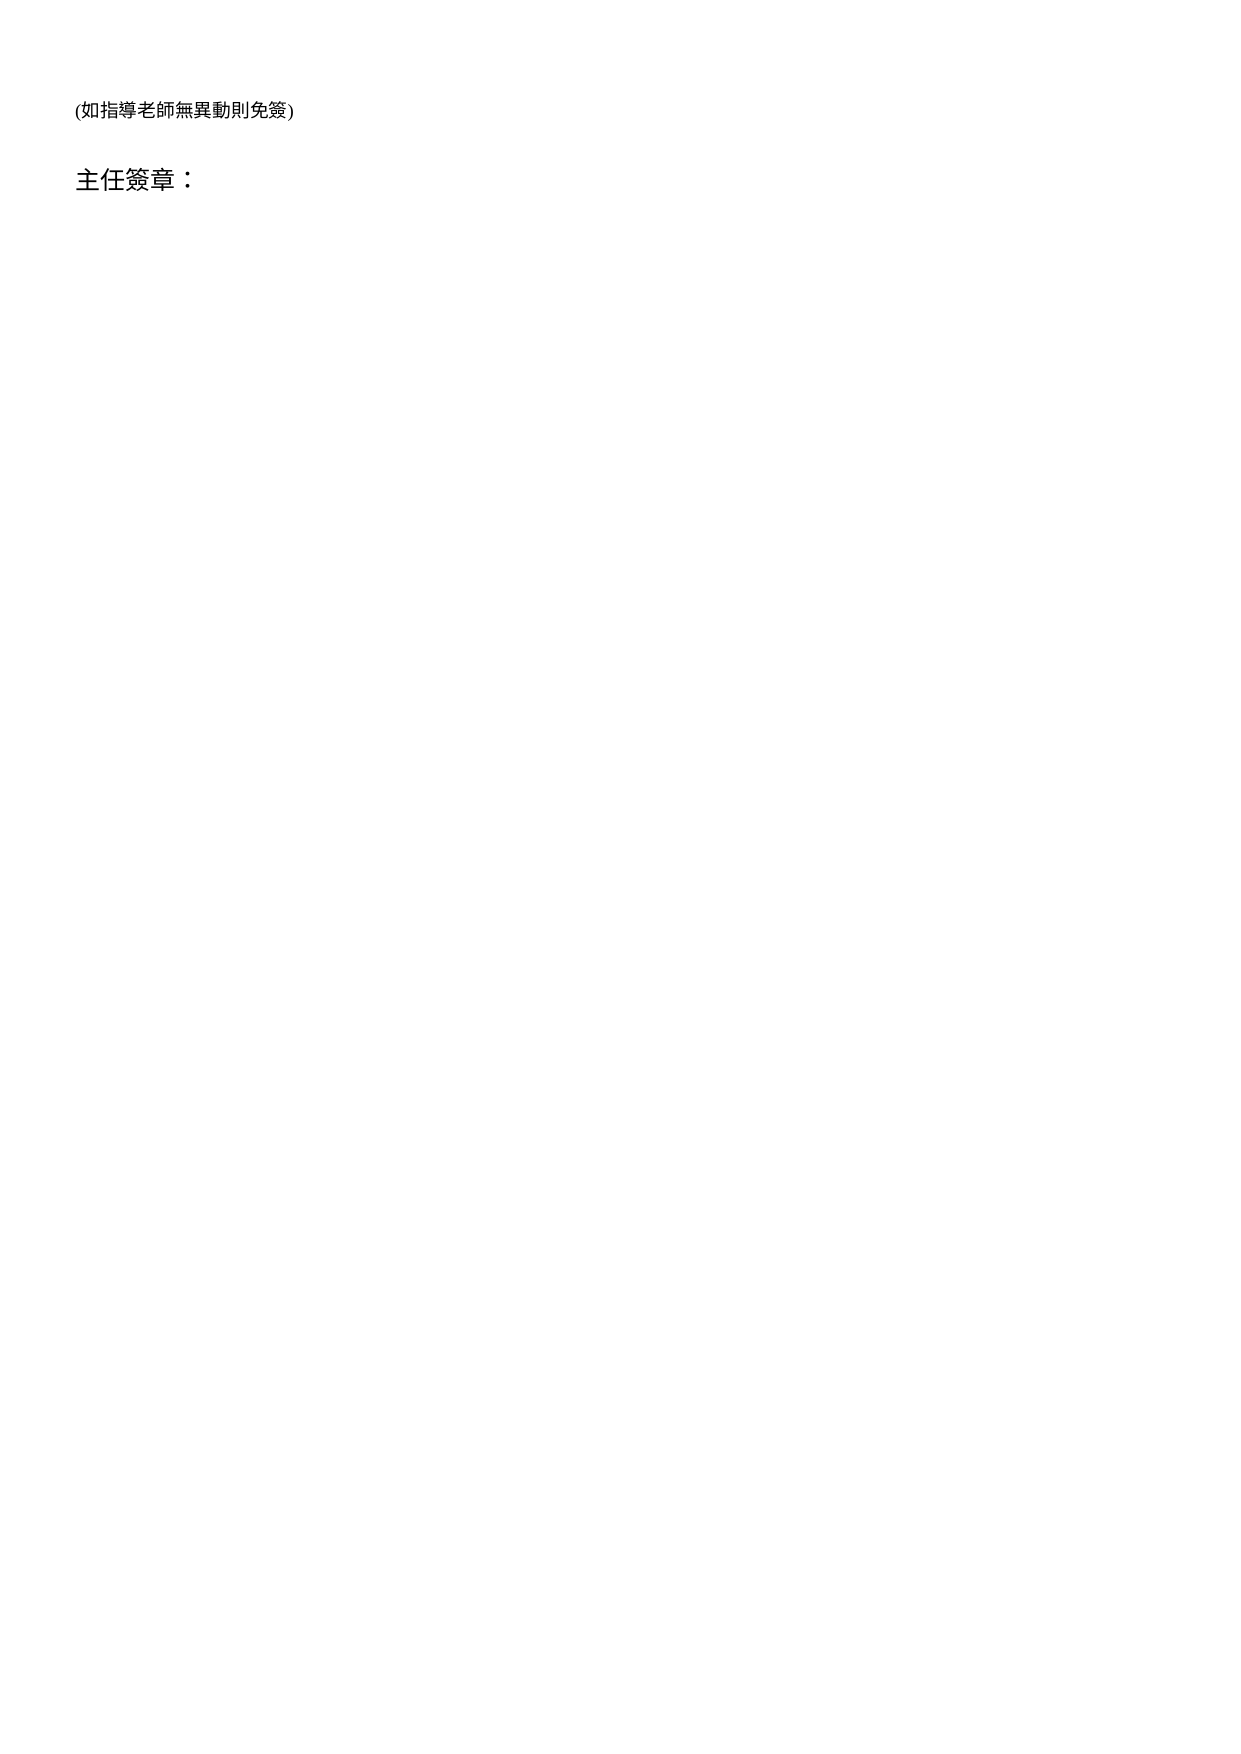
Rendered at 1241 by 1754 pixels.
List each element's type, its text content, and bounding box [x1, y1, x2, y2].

text (如指導老師無異動則免簽) [75, 96, 1165, 123]
text 主任簽章： [75, 160, 1165, 197]
